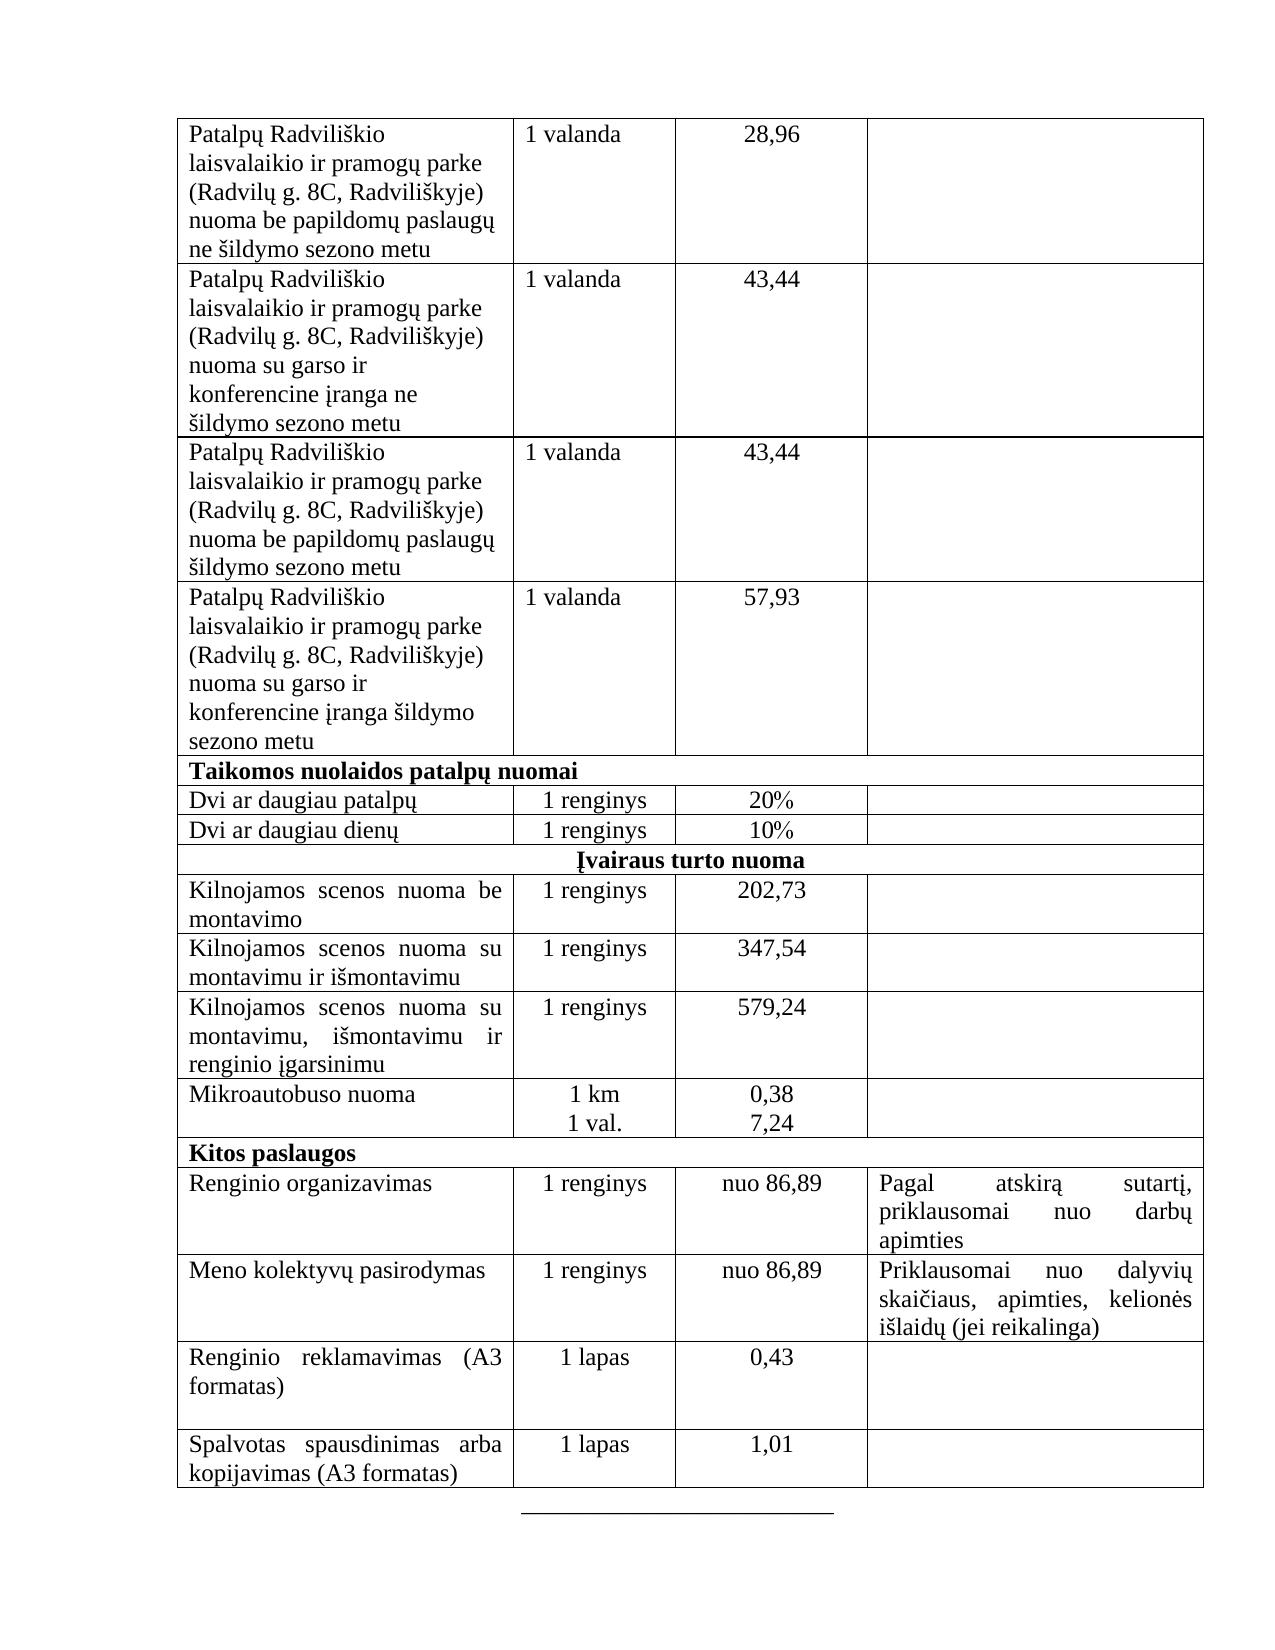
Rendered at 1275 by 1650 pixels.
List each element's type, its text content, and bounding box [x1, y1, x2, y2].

table_cell 579,24 [676, 992, 867, 1078]
table_cell 10 [676, 815, 867, 844]
table_cell 1 renginys [514, 1168, 675, 1254]
table_cell 57,93 [676, 582, 867, 755]
table_cell [868, 1079, 1203, 1137]
table_cell [868, 815, 1203, 844]
table_cell Patalpų Radviliškio laisvalaikio ir pramogų parke (Radvilų g. 8C, Radviliškyje) nuoma be papildomų paslaugų ne šildymo sezono metu [178, 119, 513, 263]
table_cell 1 renginys [514, 815, 675, 844]
table_cell [868, 934, 1203, 991]
table_cell 1 renginys [514, 1255, 675, 1341]
table_cell [868, 875, 1203, 932]
table_cell Mikroautobuso nuoma [178, 1079, 513, 1137]
table_cell Patalpų Radviliškio laisvalaikio ir pramogų parke (Radvilų g. 8C, Radviliškyje) nuoma su garso ir konferencine įranga ne šildymo sezono metu [178, 264, 513, 436]
table_cell Priklausomai nuo dalyvių skaičiaus, apimties, kelionės išlaidų (jei reikalinga) [868, 1255, 1203, 1341]
table_cell 1 km 1 val. [514, 1079, 675, 1137]
table_cell [868, 438, 1203, 581]
table_cell 347,54 [676, 934, 867, 991]
table_cell 43,44 [676, 264, 867, 436]
table_cell Kilnojamos scenos nuoma su montavimu, išmontavimu ir renginio įgarsinimu [178, 992, 513, 1078]
table_cell 20 [676, 786, 867, 814]
table_cell Spalvotas spausdinimas arba kopijavimas (A3 formatas) [178, 1430, 513, 1487]
table_cell Įvairaus turto nuoma [178, 845, 1203, 874]
table_cell [868, 992, 1203, 1078]
text _________________________ [177, 1488, 1216, 1517]
table_cell 0,38 7,24 [676, 1079, 867, 1137]
table_cell Patalpų Radviliškio laisvalaikio ir pramogų parke (Radvilų g. 8C, Radviliškyje) nuoma su garso ir konferencine įranga šildymo sezono metu [178, 582, 513, 755]
table_cell Renginio reklamavimas (A3 formatas) [178, 1342, 513, 1428]
table_cell 28,96 [676, 119, 867, 263]
table_cell Renginio organizavimas [178, 1168, 513, 1254]
table_cell nuo 86,89 [676, 1255, 867, 1341]
table_cell nuo 86,89 [676, 1168, 867, 1254]
table_cell 1 renginys [514, 875, 675, 932]
table_cell 1,01 [676, 1430, 867, 1487]
table_cell 43,44 [676, 438, 867, 581]
table_cell [868, 119, 1203, 263]
table_cell 1 valanda [514, 438, 675, 581]
table_cell 1 lapas [514, 1430, 675, 1487]
table_cell 1 renginys [514, 992, 675, 1078]
table_cell Kilnojamos scenos nuoma su montavimu ir išmontavimu [178, 934, 513, 991]
table_cell 202,73 [676, 875, 867, 932]
table_cell [868, 1430, 1203, 1487]
table_cell Patalpų Radviliškio laisvalaikio ir pramogų parke (Radvilų g. 8C, Radviliškyje) nuoma be papildomų paslaugų šildymo sezono metu [178, 438, 513, 581]
table_cell [868, 582, 1203, 755]
table_cell 1 lapas [514, 1342, 675, 1428]
table_cell Pagal atskirą sutartį, priklausomai nuo darbų apimties [868, 1168, 1203, 1254]
table_cell 0,43 [676, 1342, 867, 1428]
table_cell Kitos paslaugos [178, 1138, 1203, 1167]
table_cell 1 renginys [514, 786, 675, 814]
table_cell [868, 786, 1203, 814]
table_cell [868, 1342, 1203, 1428]
table_cell Taikomos nuolaidos patalpų nuomai [178, 756, 1203, 784]
table_cell Kilnojamos scenos nuoma be montavimo [178, 875, 513, 932]
table_cell [868, 264, 1203, 436]
table_cell 1 valanda [514, 264, 675, 436]
table_cell Meno kolektyvų pasirodymas [178, 1255, 513, 1341]
table_cell Dvi ar daugiau patalpų [178, 786, 513, 814]
table_cell Dvi ar daugiau dienų [178, 815, 513, 844]
table_cell 1 renginys [514, 934, 675, 991]
table_cell 1 valanda [514, 119, 675, 263]
table_cell 1 valanda [514, 582, 675, 755]
